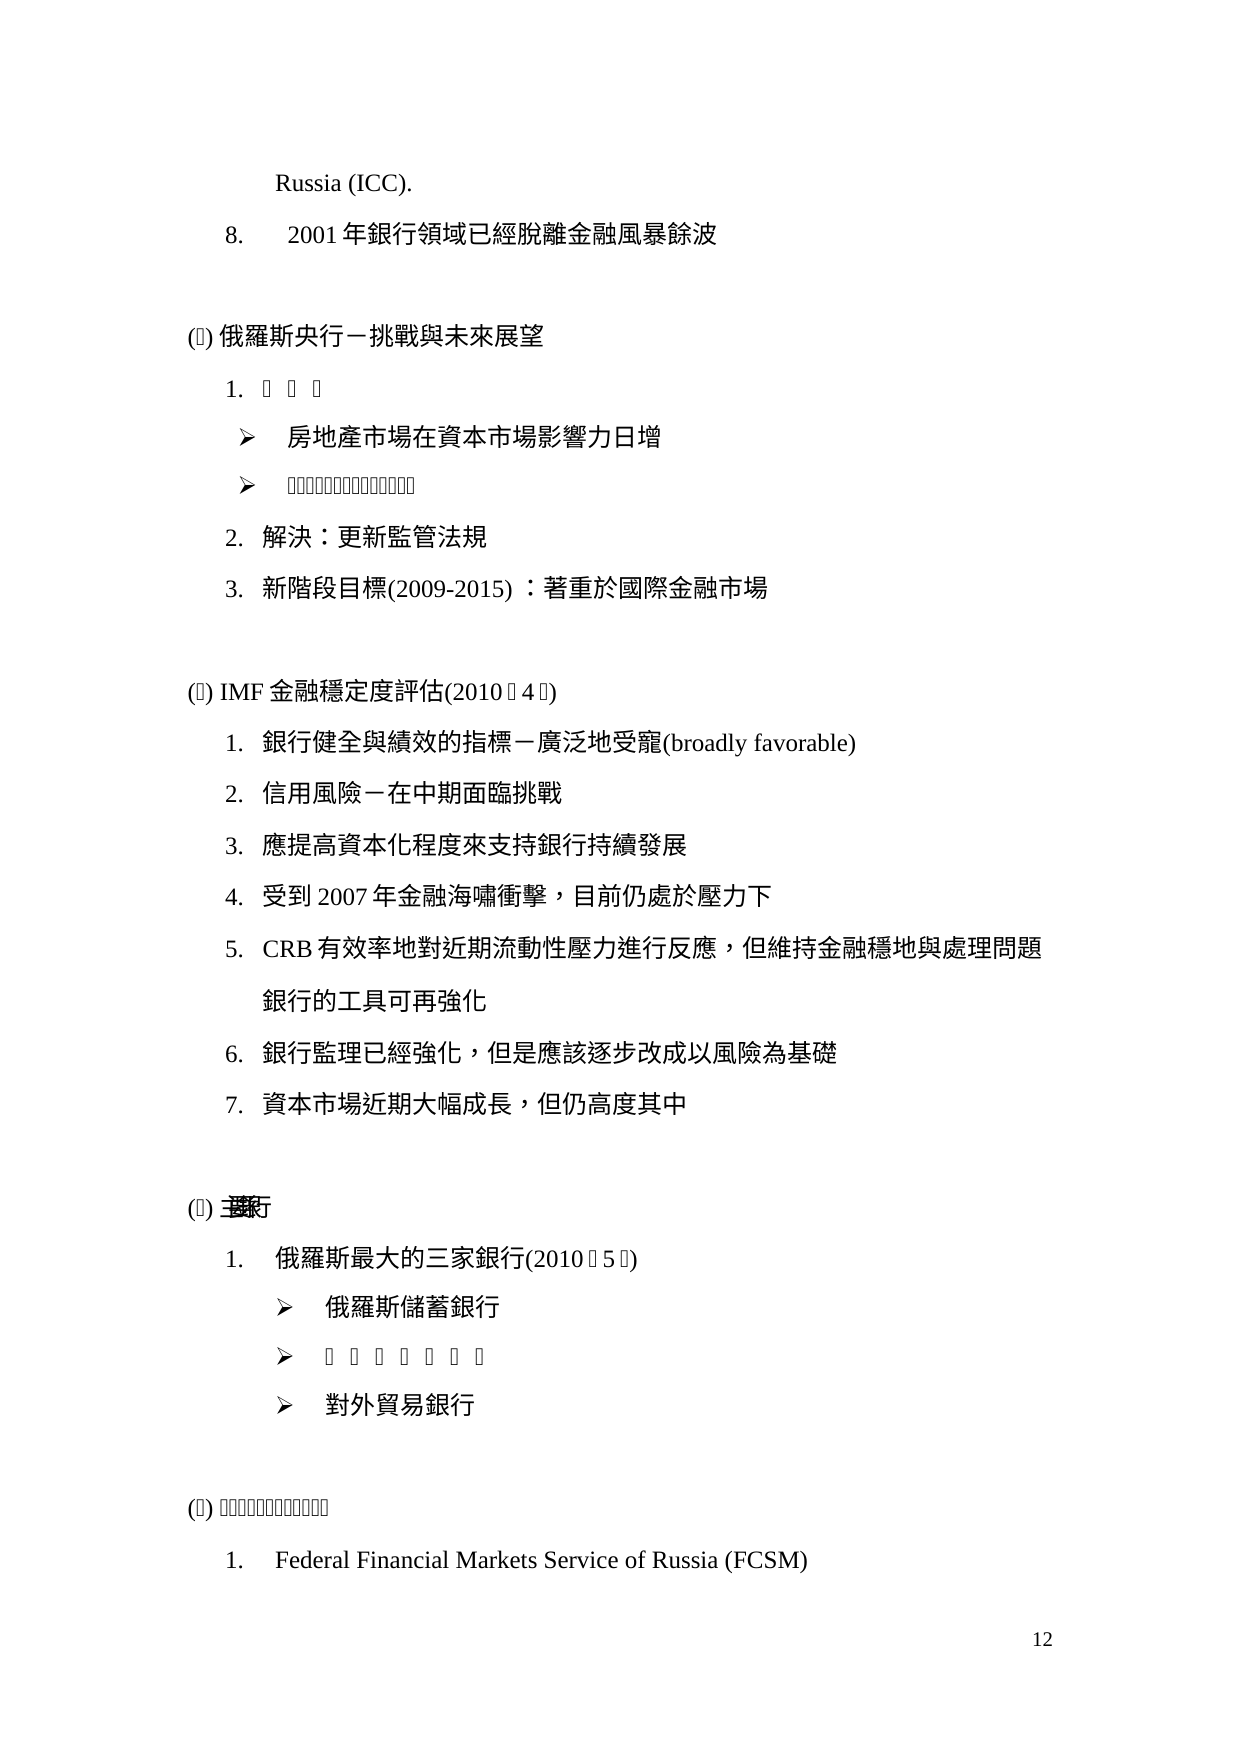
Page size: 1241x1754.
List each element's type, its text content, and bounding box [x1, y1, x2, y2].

list 對外貿易銀行 [275, 1389, 1053, 1427]
list 2001年銀行領域已經脫離金融風暴餘波 [225, 216, 1053, 253]
list 抵押貸款與抵押證券化商品增加 [237, 470, 1053, 508]
text (四) IMF金融穩定度評估(2010年4月) [187, 673, 1053, 711]
list 銀行監理已經強化，但是應該逐步改成以風險為基礎 [225, 1035, 1053, 1072]
text (五) 主要銀行 [187, 1189, 1053, 1226]
list 新階段目標(2009-2015) ：著重於國際金融市場 [225, 570, 1053, 608]
list 解決：更新監管法規 [225, 519, 1053, 556]
text (六) 俄羅斯聯邦財務市場服務署 [187, 1489, 1053, 1527]
list 資本市場近期大幅成長，但仍高度其中 [225, 1086, 1053, 1124]
list 房地產市場在資本市場影響力日增 [237, 421, 1053, 459]
list 天然氣工業銀行 [275, 1341, 1053, 1378]
list 銀行健全與績效的指標－廣泛地受寵(broadly favorable) [225, 724, 1053, 762]
list 挑戰： [225, 370, 1053, 407]
list 應提高資本化程度來支持銀行持續發展 [225, 827, 1053, 864]
list 信用風險－在中期面臨挑戰 [225, 776, 1053, 813]
list CRB有效率地對近期流動性壓力進行反應，但維持金融穩地與處理問題銀行的工具可再強化 [225, 930, 1053, 1023]
list 受到2007年金融海嘯衝擊，目前仍處於壓力下 [225, 878, 1053, 916]
list Russia (ICC). [237, 164, 1053, 202]
list 俄羅斯儲蓄銀行 [275, 1292, 1053, 1329]
list 俄羅斯最大的三家銀行(2010年5月) [225, 1240, 1053, 1278]
list Federal Financial Markets Service of Russia (FCSM) [225, 1541, 1053, 1578]
text (三) 俄羅斯央行－挑戰與未來展望 [187, 318, 1053, 356]
